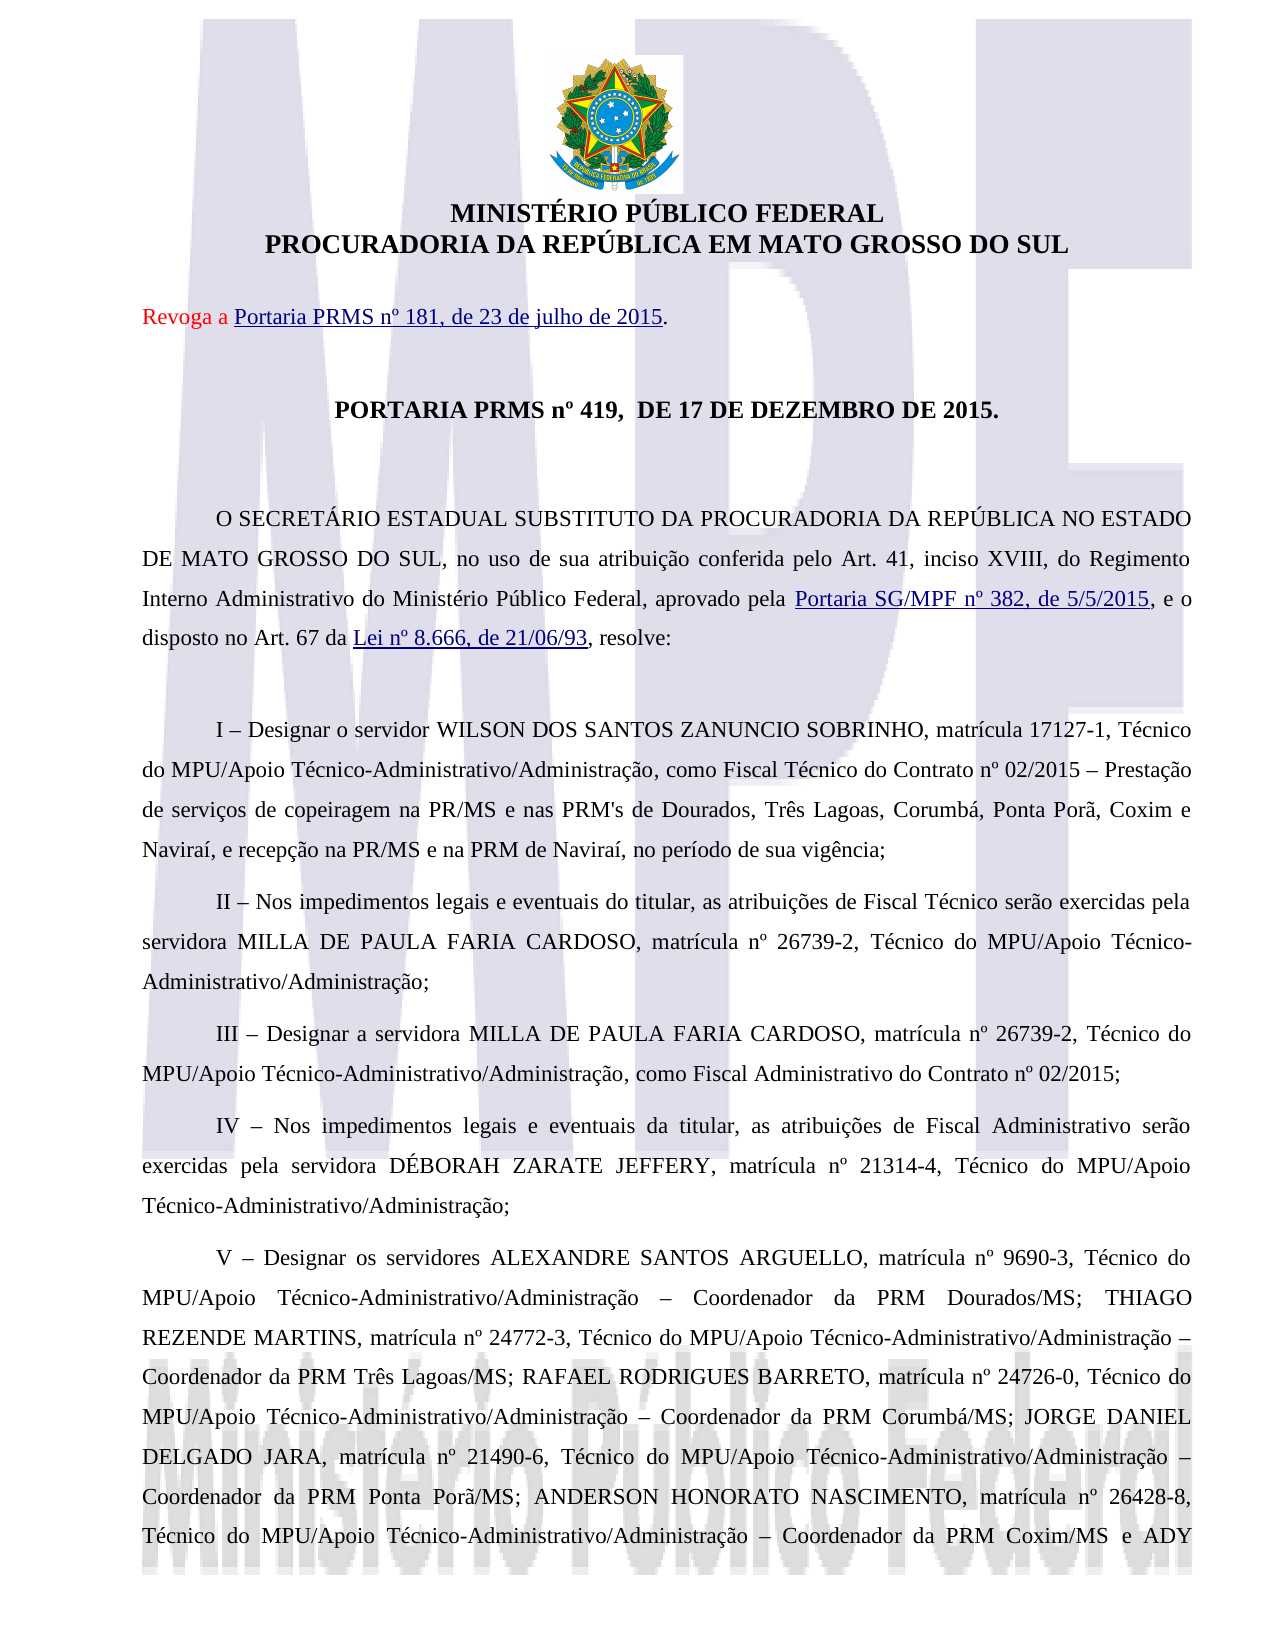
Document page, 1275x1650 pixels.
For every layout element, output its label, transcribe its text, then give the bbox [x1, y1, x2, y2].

text Revoga a Portaria PRMS nº 181, de 23 de julho de 2015. [142, 303, 1192, 329]
text PROCURADORIA DA REPÚBLICA EM MATO GROSSO DO SUL [142, 229, 1192, 260]
text I – Designar o servidor WILSON DOS SANTOS ZANUNCIO SOBRINHO, matrícula 17127-1, Técnico do MPU/Apoio Técnico-Administrativo/Administração, como Fiscal Técnico do Contrato nº 02/2015 – Prestação de serviços de copeiragem na PR/MS e nas PRM's de Dourados, Três Lagoas, Corumbá, Ponta Porã, Coxim e Naviraí, e recepção na PR/MS e na PRM de Naviraí, no período de sua vigência; [142, 716, 1192, 862]
text V – Designar os servidores ALEXANDRE SANTOS ARGUELLO, matrícula nº 9690-3, Técnico do MPU/Apoio Técnico-Administrativo/Administração – Coordenador da PRM Dourados/MS; THIAGO REZENDE MARTINS, matrícula nº 24772-3, Técnico do MPU/Apoio Técnico-Administrativo/Administração – Coordenador da PRM Três Lagoas/MS; RAFAEL RODRIGUES BARRETO, matrícula nº 24726-0, Técnico do MPU/Apoio Técnico-Administrativo/Administração – Coordenador da PRM Corumbá/MS; JORGE DANIEL DELGADO JARA, matrícula nº 21490-6, Técnico do MPU/Apoio Técnico-Administrativo/Administração – Coordenador da PRM Ponta Porã/MS; ANDERSON HONORATO NASCIMENTO, matrícula nº 26428-8, Técnico do MPU/Apoio Técnico-Administrativo/Administração – Coordenador da PRM Coxim/MS e ADY [142, 1244, 1192, 1549]
text MINISTÉRIO PÚBLICO FEDERAL [142, 198, 1192, 229]
text O SECRETÁRIO ESTADUAL SUBSTITUTO DA PROCURADORIA DA REPÚBLICA NO ESTADO DE MATO GROSSO DO SUL, no uso de sua atribuição conferida pelo Art. 41, inciso XVIII, do Regimento Interno Administrativo do Ministério Público Federal, aprovado pela Portaria SG/MPF nº 382, de 5/5/2015, e o disposto no Art. 67 da Lei nº 8.666, de 21/06/93, resolve: [142, 505, 1192, 651]
text II – Nos impedimentos legais e eventuais do titular, as atribuições de Fiscal Técnico serão exercidas pela servidora MILLA DE PAULA FARIA CARDOSO, matrícula nº 26739-2, Técnico do MPU/Apoio Técnico-Administrativo/Administração; [142, 888, 1192, 994]
text PORTARIA PRMS nº 419, DE 17 DE DEZEMBRO DE 2015. [142, 395, 1192, 424]
text III – Designar a servidora MILLA DE PAULA FARIA CARDOSO, matrícula nº 26739-2, Técnico do MPU/Apoio Técnico-Administrativo/Administração, como Fiscal Administrativo do Contrato nº 02/2015; [142, 1020, 1192, 1086]
picture [141, 19, 1193, 1575]
text IV – Nos impedimentos legais e eventuais da titular, as atribuições de Fiscal Administrativo serão exercidas pela servidora DÉBORAH ZARATE JEFFERY, matrícula nº 21314-4, Técnico do MPU/Apoio Técnico-Administrativo/Administração; [142, 1112, 1192, 1218]
